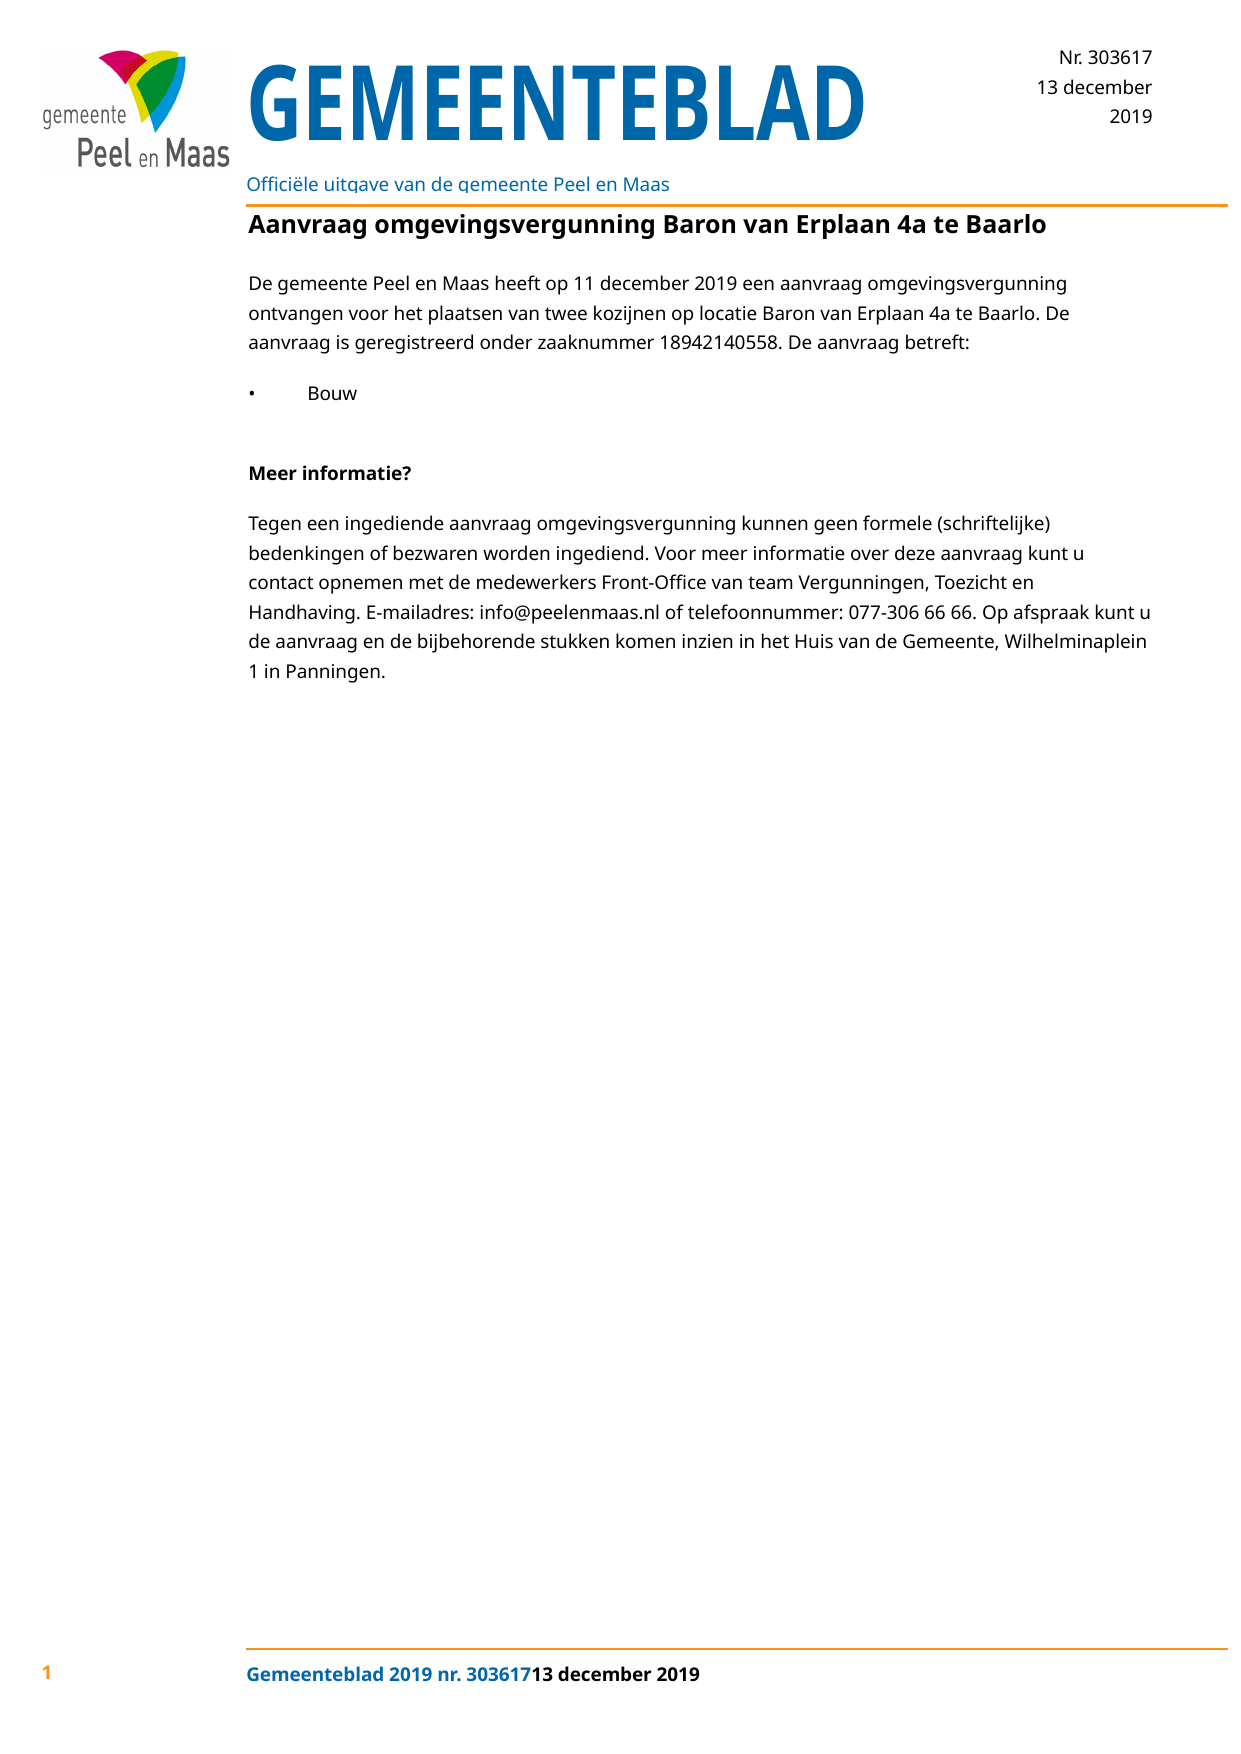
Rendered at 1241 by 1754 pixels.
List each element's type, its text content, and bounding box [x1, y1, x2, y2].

picture [41, 47, 231, 172]
text Meer informatie? [248, 460, 1152, 486]
list Bouw [248, 380, 1152, 406]
text De gemeente Peel en Maas heeft op 11 december 2019 een aanvraag omgevingsvergunning ontvangen voor het plaatsen van twee kozijnen op locatie Baron van Erplaan 4a te Baarlo. De aanvraag is geregistreerd onder zaaknummer 18942140558. De aanvraag betreft: [248, 270, 1152, 355]
text Tegen een ingediende aanvraag omgevingsvergunning kunnen geen formele (schriftelijke) bedenkingen of bezwaren worden ingediend. Voor meer informatie over deze aanvraag kunt u contact opnemen met de medewerkers Front-Office van team Vergunningen, Toezicht en Handhaving. E-mailadres: info@peelenmaas.nl of telefoonnummer: 077-306 66 66. Op afspraak kunt u de aanvraag en de bijbehorende stukken komen inzien in het Huis van de Gemeente, Wilhelminaplein 1 in Panningen. [248, 510, 1152, 684]
text Aanvraag omgevingsvergunning Baron van Erplaan 4a te Baarlo [248, 207, 1152, 241]
